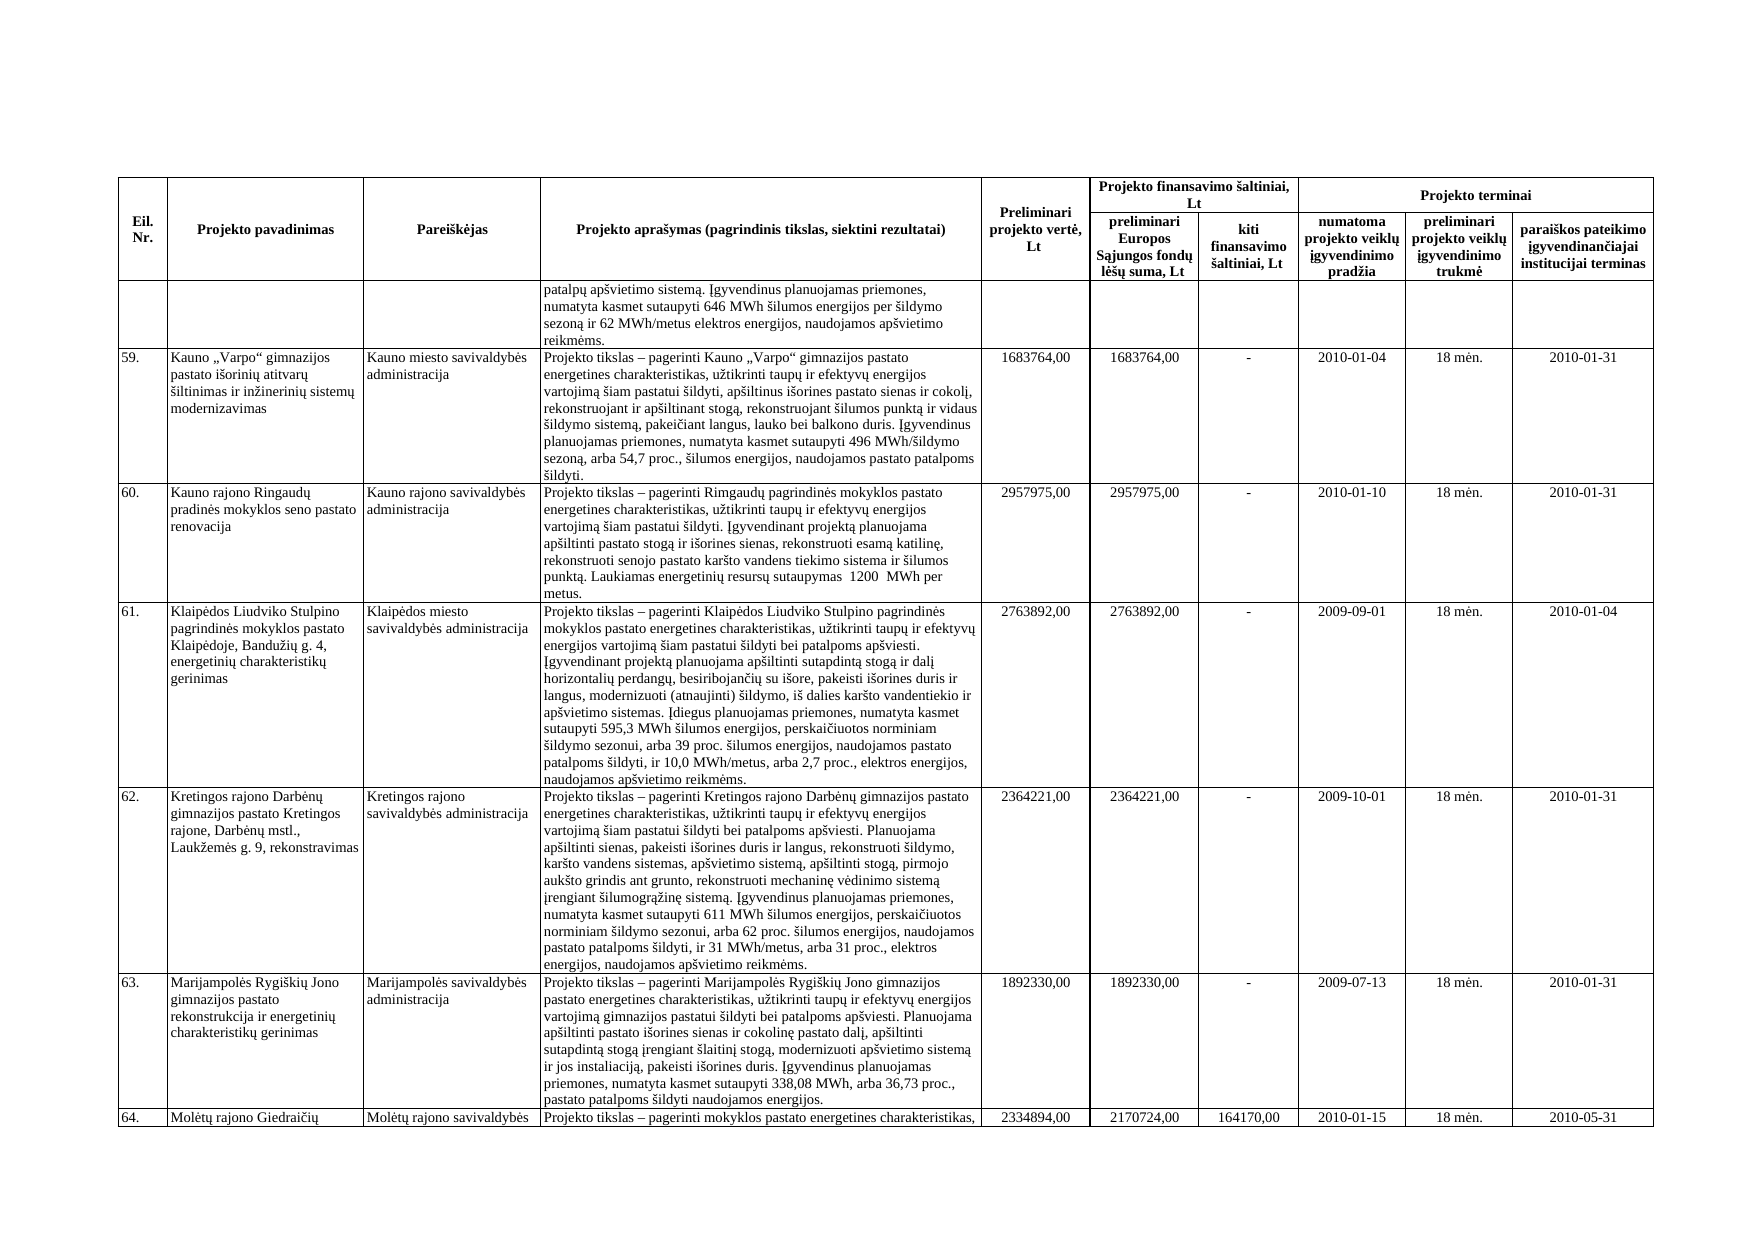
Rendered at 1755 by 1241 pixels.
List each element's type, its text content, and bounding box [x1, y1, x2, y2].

table_cell preliminari Europos Sąjungos fondų lėšų suma, Lt [1091, 213, 1198, 280]
table_cell Kauno miesto savivaldybės administracija [364, 349, 540, 483]
table_header Pareiškėjas [364, 178, 540, 280]
table_cell Projekto tikslas – pagerinti Kauno „Varpo“ gimnazijos pastato energetines charakteristikas, užtikrinti taupų ir efektyvų energijos vartojimą šiam pastatui šildyti, apšiltinus išorines pastato sienas ir cokolį, rekonstruojant ir apšiltinant stogą, rekonstruojant šilumos punktą ir vidaus šildymo sistemą, pakeičiant langus, lauko bei balkono duris. Įgyvendinus planuojamas priemones, numatyta kasmet sutaupyti 496 MWh/šildymo sezoną, arba 54,7 proc., šilumos energijos, naudojamos pastato patalpoms šildyti. [541, 349, 981, 483]
table_cell 2010-01-31 [1513, 484, 1653, 602]
table_cell 2364221,00 [982, 788, 1089, 973]
table_cell 18 mėn. [1406, 349, 1512, 483]
table_cell 2010-01-10 [1299, 484, 1405, 602]
table_cell Kauno „Varpo“ gimnazijos pastato išorinių atitvarų šiltinimas ir inžinerinių sistemų modernizavimas [168, 349, 363, 483]
table_cell - [1199, 974, 1298, 1108]
table_cell 1892330,00 [982, 974, 1089, 1108]
table_cell Projekto tikslas – pagerinti Kretingos rajono Darbėnų gimnazijos pastato energetines charakteristikas, užtikrinti taupų ir efektyvų energijos vartojimą šiam pastatui šildyti bei patalpoms apšviesti. Planuojama apšiltinti sienas, pakeisti išorines duris ir langus, rekonstruoti šildymo, karšto vandens sistemas, apšvietimo sistemą, apšiltinti stogą, pirmojo aukšto grindis ant grunto, rekonstruoti mechaninę vėdinimo sistemą įrengiant šilumogrąžinę sistemą. Įgyvendinus planuojamas priemones, numatyta kasmet sutaupyti 611 MWh šilumos energijos, perskaičiuotos norminiam šildymo sezonui, arba 62 proc. šilumos energijos, naudojamos pastato patalpoms šildyti, ir 31 MWh/metus, arba 31 proc., elektros energijos, naudojamos apšvietimo reikmėms. [541, 788, 981, 973]
table_cell kiti finansavimo šaltiniai, Lt [1199, 213, 1298, 280]
table_cell - [1199, 603, 1298, 787]
table_cell 1683764,00 [982, 349, 1089, 483]
table_header Projekto terminai [1299, 178, 1653, 212]
table_cell Klaipėdos Liudviko Stulpino pagrindinės mokyklos pastato Klaipėdoje, Bandužių g. 4, energetinių charakteristikų gerinimas [168, 603, 363, 787]
table_cell 2009-09-01 [1299, 603, 1405, 787]
table_cell preliminari projekto veiklų įgyvendinimo trukmė [1406, 213, 1512, 280]
table_cell 2010-01-31 [1513, 349, 1653, 483]
table_cell 2364221,00 [1091, 788, 1198, 973]
table_cell [364, 281, 540, 348]
table_cell 2170724,00 [1091, 1109, 1198, 1126]
table_cell 60. [119, 484, 167, 602]
table_cell 2010-01-31 [1513, 974, 1653, 1108]
table_cell patalpų apšvietimo sistemą. Įgyvendinus planuojamas priemones, numatyta kasmet sutaupyti 646 MWh šilumos energijos per šildymo sezoną ir 62 MWh/metus elektros energijos, naudojamos apšvietimo reikmėms. [541, 281, 981, 348]
table_header Eil. Nr. [119, 178, 167, 280]
table_cell - [1199, 281, 1298, 348]
table_cell Kretingos rajono savivaldybės administracija [364, 788, 540, 973]
table_cell 2009-07-13 [1299, 974, 1405, 1108]
table_cell Kauno rajono Ringaudų pradinės mokyklos seno pastato renovacija [168, 484, 363, 602]
table_cell 2763892,00 [1091, 603, 1198, 787]
table_cell 2010-01-15 [1299, 1109, 1405, 1126]
table_cell - [1199, 349, 1298, 483]
table_header Projekto aprašymas (pagrindinis tikslas, siektini rezultatai) [541, 178, 981, 280]
table_cell Marijampolės Rygiškių Jono gimnazijos pastato rekonstrukcija ir energetinių charakteristikų gerinimas [168, 974, 363, 1108]
table_cell 2010-01-04 [1513, 603, 1653, 787]
table_cell 1892330,00 [1091, 974, 1198, 1108]
table_cell [168, 281, 363, 348]
table_cell 64. [119, 1109, 167, 1126]
table_cell Molėtų rajono Giedraičių [168, 1109, 363, 1126]
table_cell [1513, 281, 1653, 348]
table_cell 18 mėn. [1406, 788, 1512, 973]
table_cell - [1199, 788, 1298, 973]
table_cell [1091, 281, 1198, 348]
table_cell numatoma projekto veiklų įgyvendinimo pradžia [1299, 213, 1405, 280]
table_cell Projekto tikslas – pagerinti Klaipėdos Liudviko Stulpino pagrindinės mokyklos pastato energetines charakteristikas, užtikrinti taupų ir efektyvų energijos vartojimą šiam pastatui šildyti bei patalpoms apšviesti. Įgyvendinant projektą planuojama apšiltinti sutapdintą stogą ir dalį horizontalių perdangų, besiribojančių su išore, pakeisti išorines duris ir langus, modernizuoti (atnaujinti) šildymo, iš dalies karšto vandentiekio ir apšvietimo sistemas. Įdiegus planuojamas priemones, numatyta kasmet sutaupyti 595,3 MWh šilumos energijos, perskaičiuotos norminiam šildymo sezonui, arba 39 proc. šilumos energijos, naudojamos pastato patalpoms šildyti, ir 10,0 MWh/metus, arba 2,7 proc., elektros energijos, naudojamos apšvietimo reikmėms. [541, 603, 981, 787]
table_cell 2334894,00 [982, 1109, 1089, 1126]
table_cell 164170,00 [1199, 1109, 1298, 1126]
table_cell - [1199, 484, 1298, 602]
table_cell [1406, 281, 1512, 348]
table_cell 18 mėn. [1406, 974, 1512, 1108]
table_cell 18 mėn. [1406, 1109, 1512, 1126]
table_cell Projekto tikslas – pagerinti mokyklos pastato energetines charakteristikas, [541, 1109, 981, 1126]
table_cell Marijampolės savivaldybės administracija [364, 974, 540, 1108]
table_cell 2957975,00 [1091, 484, 1198, 602]
table_cell 2763892,00 [982, 603, 1089, 787]
table_cell 18 mėn. [1406, 603, 1512, 787]
table_cell 2010-01-04 [1299, 349, 1405, 483]
table_header Projekto pavadinimas [168, 178, 363, 280]
table_cell 1683764,00 [1091, 349, 1198, 483]
table_cell 18 mėn. [1406, 484, 1512, 602]
table_cell Projekto tikslas – pagerinti Marijampolės Rygiškių Jono gimnazijos pastato energetines charakteristikas, užtikrinti taupų ir efektyvų energijos vartojimą gimnazijos pastatui šildyti bei patalpoms apšviesti. Planuojama apšiltinti pastato išorines sienas ir cokolinę pastato dalį, apšiltinti sutapdintą stogą įrengiant šlaitinį stogą, modernizuoti apšvietimo sistemą ir jos instaliaciją, pakeisti išorines duris. Įgyvendinus planuojamas priemones, numatyta kasmet sutaupyti 338,08 MWh, arba 36,73 proc., pastato patalpoms šildyti naudojamos energijos. [541, 974, 981, 1108]
table_cell [982, 281, 1089, 348]
table_cell 2957975,00 [982, 484, 1089, 602]
table_cell 2010-05-31 [1513, 1109, 1653, 1126]
table_cell [1299, 281, 1405, 348]
table_header Projekto finansavimo šaltiniai, Lt [1091, 178, 1298, 212]
table_cell [119, 281, 167, 348]
table_cell Klaipėdos miesto savivaldybės administracija [364, 603, 540, 787]
table_cell Kretingos rajono Darbėnų gimnazijos pastato Kretingos rajone, Darbėnų mstl., Laukžemės g. 9, rekonstravimas [168, 788, 363, 973]
table_cell Molėtų rajono savivaldybės [364, 1109, 540, 1126]
table_cell 59. [119, 349, 167, 483]
table_cell Kauno rajono savivaldybės administracija [364, 484, 540, 602]
table_cell 63. [119, 974, 167, 1108]
table_header Preliminari projekto vertė, Lt [982, 178, 1089, 280]
table_cell Projekto tikslas – pagerinti Rimgaudų pagrindinės mokyklos pastato energetines charakteristikas, užtikrinti taupų ir efektyvų energijos vartojimą šiam pastatui šildyti. Įgyvendinant projektą planuojama apšiltinti pastato stogą ir išorines sienas, rekonstruoti esamą katilinę, rekonstruoti senojo pastato karšto vandens tiekimo sistema ir šilumos punktą. Laukiamas energetinių resursų sutaupymas 1200 MWh per metus. [541, 484, 981, 602]
table_cell paraiškos pateikimo įgyvendinančiajai institucijai terminas [1513, 213, 1653, 280]
table_cell 2009-10-01 [1299, 788, 1405, 973]
table_cell 62. [119, 788, 167, 973]
table_cell 2010-01-31 [1513, 788, 1653, 973]
table_cell 61. [119, 603, 167, 787]
